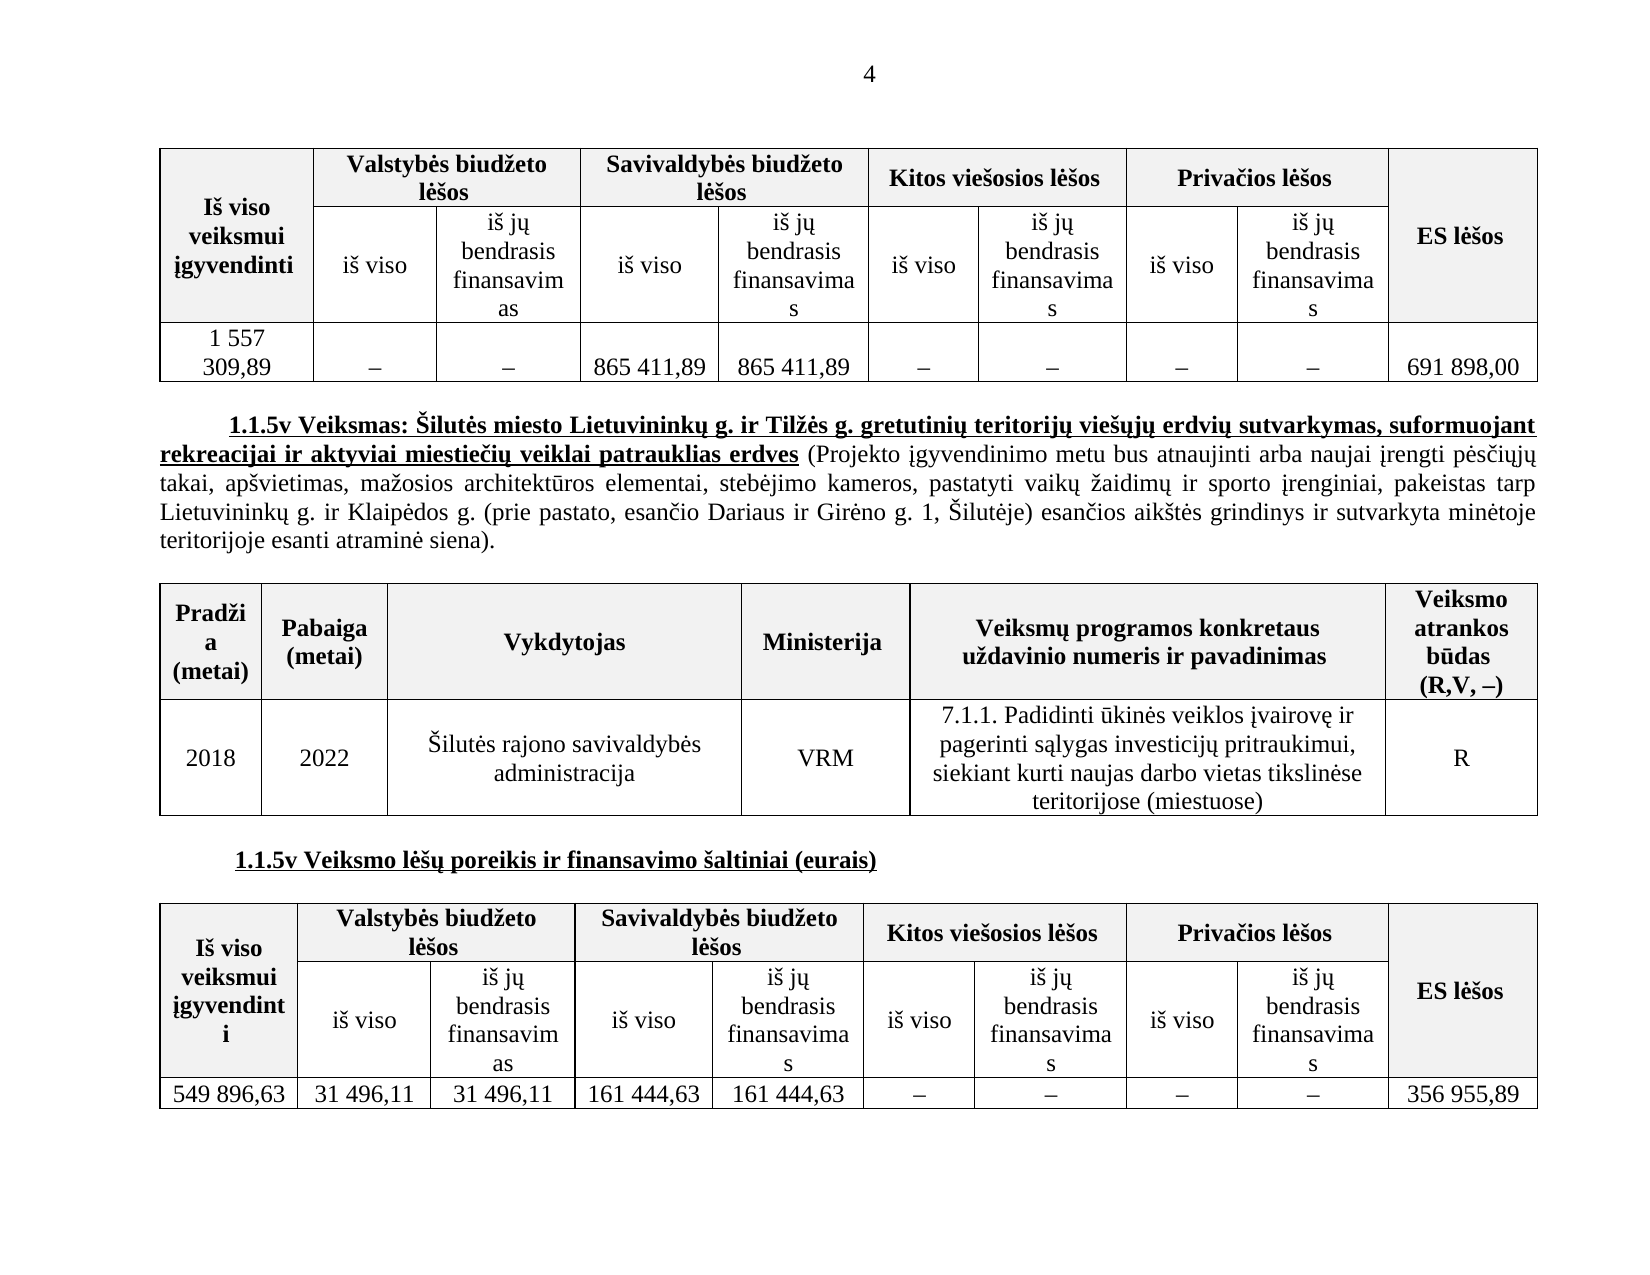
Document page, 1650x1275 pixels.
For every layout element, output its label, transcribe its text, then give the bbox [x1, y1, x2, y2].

table_header ES lėšos [1389, 904, 1537, 1077]
table_cell iš jų bendrasis finansavimas [1238, 207, 1388, 322]
table_cell VRM [742, 700, 909, 815]
table_cell – [975, 1078, 1126, 1108]
table_cell 7.1.1. Padidinti ūkinės veiklos įvairovę ir pagerinti sąlygas investicijų pritraukimui, siekiant kurti naujas darbo vietas tikslinėse teritorijose (miestuose) [911, 700, 1385, 815]
table_cell – [869, 323, 978, 381]
table_header Veiksmo atrankos būdas (R,V, –) [1386, 584, 1537, 699]
table_cell iš jų bendrasis finansavimas [431, 962, 574, 1077]
table_cell 865 411,89 [581, 323, 718, 381]
table_cell iš viso [298, 962, 430, 1077]
table_header Savivaldybės biudžeto lėšos [576, 904, 863, 961]
table_cell – [979, 323, 1126, 381]
table_header Savivaldybės biudžeto lėšos [581, 149, 868, 206]
table_cell iš jų bendrasis finansavimas [979, 207, 1126, 322]
table_cell – [1127, 1078, 1237, 1108]
table_cell iš jų bendrasis finansavimas [975, 962, 1126, 1077]
table_cell iš viso [1127, 962, 1237, 1077]
table_header Kitos viešosios lėšos [864, 904, 1126, 961]
table_cell iš viso [869, 207, 978, 322]
table_cell iš viso [576, 962, 712, 1077]
table_cell – [1127, 323, 1237, 381]
table_cell 2018 [161, 700, 261, 815]
table_cell – [1238, 1078, 1388, 1108]
table_cell 2022 [262, 700, 387, 815]
table_cell 161 444,63 [713, 1078, 863, 1108]
table_cell iš viso [1127, 207, 1237, 322]
table_header Pabaiga (metai) [262, 584, 387, 699]
table_cell Šilutės rajono savivaldybės administracija [388, 700, 741, 815]
table_cell iš viso [864, 962, 974, 1077]
table_cell 865 411,89 [719, 323, 868, 381]
table_cell 31 496,11 [431, 1078, 574, 1108]
table_header Privačios lėšos [1127, 149, 1388, 206]
table_cell – [1238, 323, 1388, 381]
table_cell 356 955,89 [1389, 1078, 1537, 1108]
table_header 1.1.3v Veiksmas: Šilutės H. Šojaus dvaro parko teritorijos sutvarkymas ir pritaikymas rekreacijai (numatoma, kad projekto įgyvendinimo metu bus tvarkomi pėsčiųjų takai, įrengti šviestuvai, vaizdo stebėjimo kameros, mažosios architektūros elementai (suoliukai, šiukšliadėžės ir kt.). 1.1.3v Veiksmo lėšų poreikis ir finansavimo šaltiniai (eurais) 1.1.4v Veiksmas: Šilutės kultūros ir pramogų centro modernizavimas, siekiant didinti kultūrinių paslaugų prieinamumą (pastato rekonstrukcija ir vidaus erdvių remontas, aprūpinimas įranga). 1.1.4v Veiksmo lėšų poreikis ir finansavimo šaltiniai (eurais) 1.1.5v Veiksmas: Šilutės miesto Lietuvininkų g. ir Tilžės g. gretutinių teritorijų viešųjų erdvių sutvarkymas, suformuojant rekreacijai ir aktyviai miestiečių veiklai patrauklias erdves (Projekto įgyvendinimo metu bus atnaujinti arba naujai įrengti pėsčiųjų takai, apšvietimas, mažosios architektūros elementai, stebėjimo kameros, pastatyti vaikų žaidimų ir sporto įrenginiai, pakeistas tarp Lietuvininkų g. ir Klaipėdos g. (prie pastato, esančio Dariaus ir Girėno g. 1, Šilutėje) esančios aikštės grindinys ir sutvarkyta minėtoje teritorijoje esanti atraminė siena). 1.1.5v Veiksmo lėšų poreikis ir finansavimo šaltiniai (eurais) 1.1.6v Veiksmas: Skuodo muziejaus pastato rekonstrukcija ir muziejaus paslaugų plėtra (muziejaus pastato rekonstrukcija, vidaus patalpų remontas, cokolio ir sienų šiltinimas, vidaus patalpų remontas, šildymo sistemos atnaujinimas, elektros instaliacijos atnaujinimas, vėdinimo sistemos įrengimas, baldų ir įrangos atnaujinimas). 1.1.6v Veiksmo lėšų poreikis ir finansavimo šaltiniai (eurais) 1.1.7v Veiksmas: Skuodo miesto turgaus aikštės sutvarkymas (dangos ir apšvietimo sistemos modernizavimas, prekybos paviljonų statyba). 1.1.7v Veiksmo lėšų poreikis ir finansavimo šaltiniai (eurais) 1.2. Uždavinys: Didinti Klaipėdos regiono tikslinių teritorijų patrauklumą gyventojams, kompleksiškai tvarkant ir plėtojant viešąją infrastruktūrą. 1.2.1v Veiksmas: Šilutės miesto istorinio parko infrastruktūros sutvarkymas, sukuriant sąlygas aktyviam poilsiui, sveikatingumo renginiams (projekto įgyvendinimo metu bus sutvarkytas Šilutės miesto istorinis parkas, jame įrengiant: pėsčiųjų ir dviračių takus, apšvietimą, šunų vedžiojimo parką, stebėjimo kameras, universalią aikštę, teniso aikštę, riedlenčių parką, vaikų žaidimų aikšteles, maudyklą, rekonstruojant vieną tiltą ir pastatant du naujus tiltus, lauko treniruoklius, bendruomenės renginių erdvę, viešuosius tualetus, privažiavimo kelią - akligatvį, dvi poilsio aikšteles, sveikatingumo taką, mažosios architektūros elementus ir persirengimo kabinas). 1.2.1v Veiksmo lėšų poreikis ir finansavimo šaltiniai (eurais) 1.2.2v Veiksmas: Daugiabučių gyvenamųjų namų kvartalo, esančio Šilutės mieste, tarp Parko g., Lietuvininkų g. ir Liepų g., kompleksinis sutvarkymas (numatoma, kad projekto įgyvendinimo metu bus sutvarkyti pėsčiųjų takai, automobilių stovėjimo aikštelė su privažiavimu, Birutės g. atkarpa nuo Parko g. iki Liepų g., lietaus nuotekų tinklai, atnaujinti apšvietimo tinklai, įrengta vaikų žaidimų aikštelė, pastatyti treniruokliai). 1.2.2v Veiksmo lėšų poreikis ir finansavimo šaltiniai (eurais) 1.2.3v veiksmas: Šilutės kultūros ir pramogų centro ir bibliotekos pastato, esančio Tilžės g. 12, pritaikymas bendruomenės poreikiams (sukuriant neformalaus ugdymo, bendravimo, komunikacijos erdves, technologijų pagrindu veiksiantį mokslo pažinimo centrą bei pritaikant patalpas bendruomeninei veiklai). 1.2.3v Veiksmo lėšų poreikis ir finansavimo šaltiniai (eurais) 1.2.4v Veiksmas: Šilutės miesto Lietuvininkų, Tilžės gatvių eismo saugos gerinimas ir P. Jakšto, H. Zudermano, Knygnešių, M. Jankaus, Lauko, Miško gatvių rekonstravimas. 1.2.4.v Veiksmo lėšų poreikis ir finansavimo šaltiniai (eurais) 1.2.5v Veiksmas: Skuodo miesto „Žydų kvartalo“ rekonstrukcija: dangos ir apšvietimo sistemos modernizavimas (abipus Laisvės g. tarp sankryžos su Vydūno g. ir Laisvės g. 38-uoju namu dangų ir apšvietimo sistemos modernizavimas). 1.2.5v Veiksmo lėšų poreikis ir finansavimo šaltiniai (eurais) 1.2.6 Veiksmas: Skuodo miesto Šatrijos, Vaižganto, Birutės gatvių rekonstravimas (Šatrijos g. rekonstruojamas atkarpa – 0,177 km, asfalto danga, šaligatviai abipus gatvės, įrengiami gatvės ir šaligatvio apvadai, paviršinio vandens nuotekų sistema, automobilių stovėjimo aikštelė; Birutės g. rekonstruojamas atkarpa – 0,114 km, įrengiama asfalto danga, rekonstruojama paviršinio vandens nuotekų surinkimo sistema, įrengiama automobilių stovėjimo aikštelė šalia Skuodo Bartuvos progimnazijos, įrengiami gatvės apvadai; Vaižganto g. rekonstruojamas atkarpa – 0,503 km, įrengiama asfalto danga su paviršinio vandens nuotekų surinkimu, rekonstruojamas šaligatvis vienoje gatvės pusėje, rekonstruojami gatvės apšvietimo tinklai). 1.2.6v Veiksmo lėšų poreikis ir finansavimo šaltiniai (eurais) 1.2.7 Veiksmas: Skuodo miesto Dariaus ir Girėno gatvės rekonstravimas (rekonstruojamas Dariaus ir Girėno gatvės ruožas – 0,320 km atnaujinama gatvės asfalto danga, įrengiami šaligatviai abipus gatvės, įrengiami gatvės ir šaligatvio bortai, paviršinio vandens nuotekų sistema). 1.2.7v Veiksmo lėšų poreikis ir finansavimo šaltiniai (eurais) [148, 148, 1548, 1138]
table_cell – [437, 323, 580, 381]
table_cell iš jų bendrasis finansavimas [719, 207, 868, 322]
table_header Privačios lėšos [1127, 904, 1388, 961]
table_cell iš jų bendrasis finansavimas [1238, 962, 1388, 1077]
table_header Vykdytojas [388, 584, 741, 699]
table_header Iš viso veiksmui įgyvendinti [161, 904, 297, 1077]
table_header Veiksmų programos konkretaus uždavinio numeris ir pavadinimas [911, 584, 1385, 699]
table_header Pradžia (metai) [161, 584, 261, 699]
table_header ES lėšos [1389, 149, 1537, 322]
table_cell iš jų bendrasis finansavimas [437, 207, 580, 322]
table_cell 161 444,63 [576, 1078, 712, 1108]
table_cell iš jų bendrasis finansavimas [713, 962, 863, 1077]
table_header Kitos viešosios lėšos [869, 149, 1126, 206]
table_cell 31 496,11 [298, 1078, 430, 1108]
table_cell 691 898,00 [1389, 323, 1537, 381]
table_cell iš viso [581, 207, 718, 322]
table_header Ministerija [742, 584, 909, 699]
table_cell – [314, 323, 436, 381]
table_header Iš viso veiksmui įgyvendinti [161, 149, 313, 322]
table_header Valstybės biudžeto lėšos [314, 149, 580, 206]
table_header Valstybės biudžeto lėšos [298, 904, 574, 961]
table_cell R [1386, 700, 1537, 815]
table_cell – [864, 1078, 974, 1108]
table_cell 549 896,63 [161, 1078, 297, 1108]
table_cell 1 557 309,89 [161, 323, 313, 381]
table_cell iš viso [314, 207, 436, 322]
